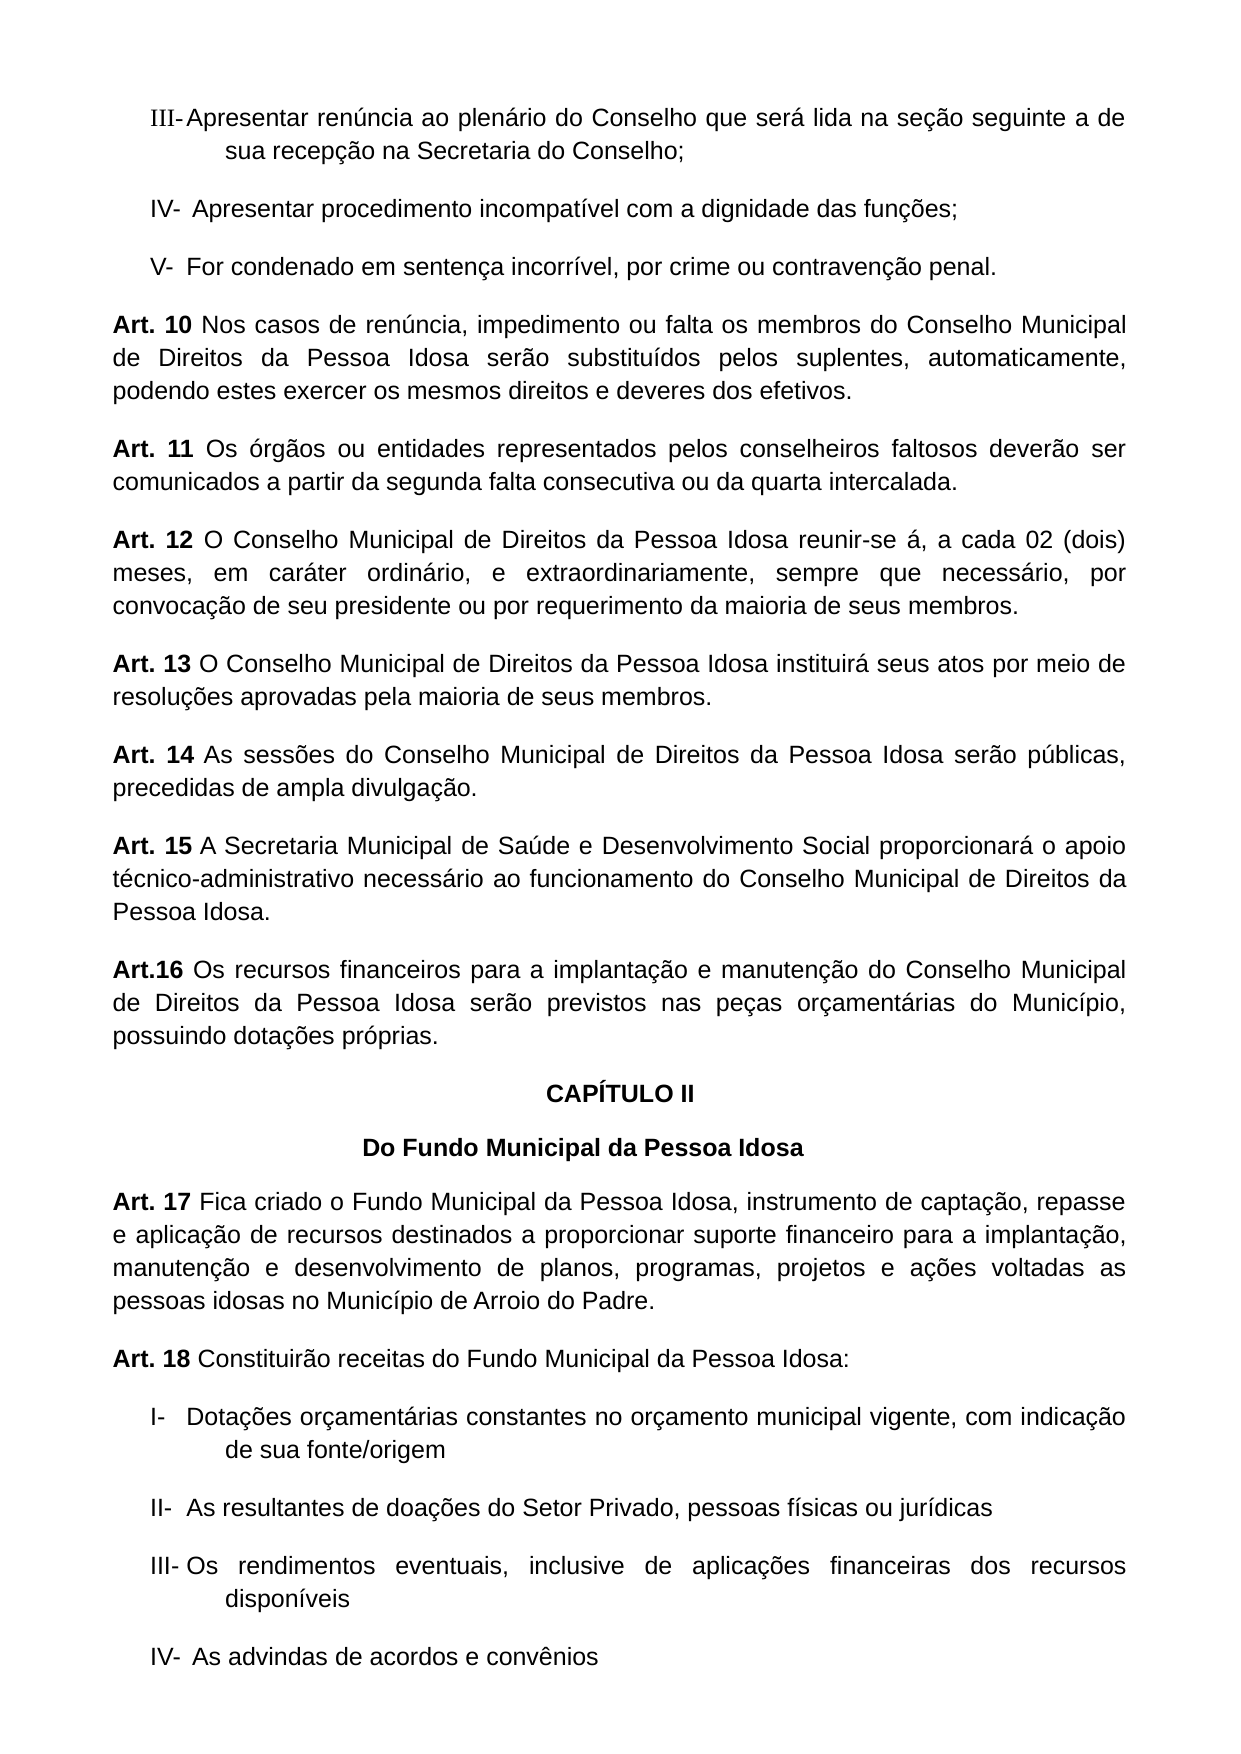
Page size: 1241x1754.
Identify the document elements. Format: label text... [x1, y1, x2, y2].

list Dotações orçamentárias constantes no orçamento municipal vigente, com indicação de sua fonte/origem [150, 1402, 1128, 1464]
text Art. 15 A Secretaria Municipal de Saúde e Desenvolvimento Social proporcionará o apoio técnico-administrativo necessário ao funcionamento do Conselho Municipal de Direitos da Pessoa Idosa. [112, 831, 1128, 926]
text Art. 13 O Conselho Municipal de Direitos da Pessoa Idosa instituirá seus atos por meio de resoluções aprovadas pela maioria de seus membros. [112, 649, 1128, 711]
list Apresentar renúncia ao plenário do Conselho que será lida na seção seguinte a de sua recepção na Secretaria do Conselho; [150, 102, 1128, 164]
list Os rendimentos eventuais, inclusive de aplicações financeiras dos recursos disponíveis [150, 1551, 1128, 1613]
text Art. 18 Constituirão receitas do Fundo Municipal da Pessoa Idosa: [112, 1344, 1128, 1373]
text Art.16 Os recursos financeiros para a implantação e manutenção do Conselho Municipal de Direitos da Pessoa Idosa serão previstos nas peças orçamentárias do Município, possuindo dotações próprias. [112, 955, 1128, 1050]
text Art. 11 Os órgãos ou entidades representados pelos conselheiros faltosos deverão ser comunicados a partir da segunda falta consecutiva ou da quarta intercalada. [112, 434, 1128, 496]
list For condenado em sentença incorrível, por crime ou contravenção penal. [150, 252, 1128, 280]
text Art. 12 O Conselho Municipal de Direitos da Pessoa Idosa reunir-se á, a cada 02 (dois) meses, em caráter ordinário, e extraordinariamente, sempre que necessário, por convocação de seu presidente ou por requerimento da maioria de seus membros. [112, 525, 1128, 619]
text Art. 17 Fica criado o Fundo Municipal da Pessoa Idosa, instrumento de captação, repasse e aplicação de recursos destinados a proporcionar suporte financeiro para a implantação, manutenção e desenvolvimento de planos, programas, projetos e ações voltadas as pessoas idosas no Município de Arroio do Padre. [112, 1187, 1128, 1314]
text Art. 14 As sessões do Conselho Municipal de Direitos da Pessoa Idosa serão públicas, precedidas de ampla divulgação. [112, 740, 1128, 802]
list Apresentar procedimento incompatível com a dignidade das funções; [150, 194, 1128, 222]
text Do Fundo Municipal da Pessoa Idosa [112, 1133, 1128, 1162]
text Art. 10 Nos casos de renúncia, impedimento ou falta os membros do Conselho Municipal de Direitos da Pessoa Idosa serão substituídos pelos suplentes, automaticamente, podendo estes exercer os mesmos direitos e deveres dos efetivos. [112, 310, 1128, 404]
list As advindas de acordos e convênios [150, 1642, 1128, 1671]
list As resultantes de doações do Setor Privado, pessoas físicas ou jurídicas [150, 1493, 1128, 1522]
text CAPÍTULO II [112, 1079, 1128, 1108]
